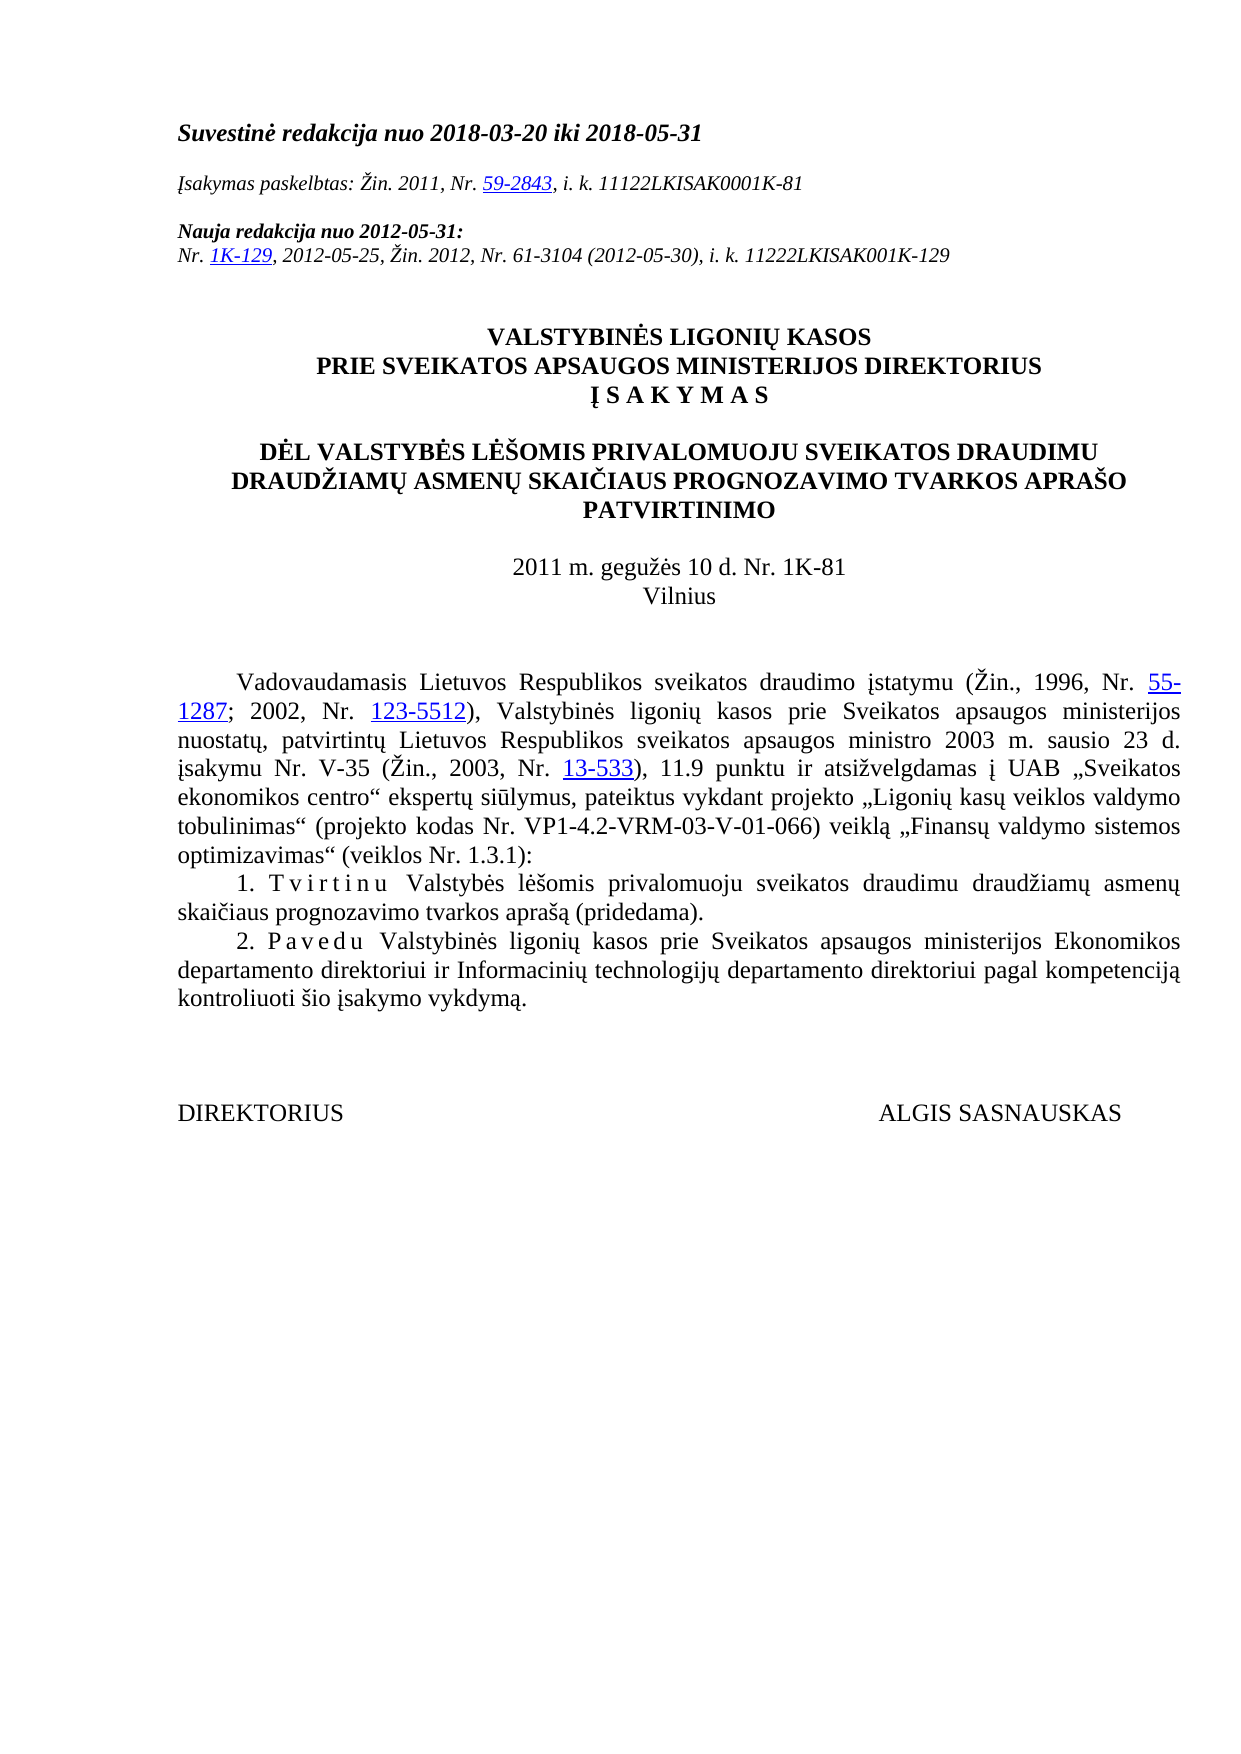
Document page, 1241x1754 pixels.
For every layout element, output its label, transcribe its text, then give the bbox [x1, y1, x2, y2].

text Nauja redakcija nuo 2012-05-31: [177, 219, 1181, 243]
text ĮSAKYMAS [177, 380, 1181, 408]
text DĖL VALSTYBĖS LĖŠOMIS PRIVALOMUOJU SVEIKATOS DRAUDIMU DRAUDŽIAMŲ ASMENŲ SKAIČIAUS PROGNOZAVIMO TVARKOS APRAŠO PATVIRTINIMO [177, 437, 1181, 523]
text 1. Tvirtinu Valstybės lėšomis privalomuoju sveikatos draudimu draudžiamų asmenų skaičiaus prognozavimo tvarkos aprašą (pridedama). [177, 868, 1181, 926]
text Vilnius [177, 581, 1181, 610]
text Vadovaudamasis Lietuvos Respublikos sveikatos draudimo įstatymu (Žin., 1996, Nr. 55-1287; 2002, Nr. 123-5512), Valstybinės ligonių kasos prie Sveikatos apsaugos ministerijos nuostatų, patvirtintų Lietuvos Respublikos sveikatos apsaugos ministro 2003 m. sausio 23 d. įsakymu Nr. V-35 (Žin., 2003, Nr. 13-533), 11.9 punktu ir atsižvelgdamas į UAB „Sveikatos ekonomikos centro“ ekspertų siūlymus, pateiktus vykdant projekto „Ligonių kasų veiklos valdymo tobulinimas“ (projekto kodas Nr. VP1-4.2-VRM-03-V-01-066) veiklą „Finansų valdymo sistemos optimizavimas“ (veiklos Nr. 1.3.1): [177, 667, 1181, 868]
text 2011 m. gegužės 10 d. Nr. 1K-81 [177, 552, 1181, 581]
text Nr. 1K-129, 2012-05-25, Žin. 2012, Nr. 61-3104 (2012-05-30), i. k. 11222LKISAK001K-129 [177, 243, 1181, 267]
text PRIE SVEIKATOS APSAUGOS MINISTERIJOS DIREKTORIUS [177, 351, 1181, 380]
text Direktorius Algis Sasnauskas [177, 1098, 1181, 1127]
text Įsakymas paskelbtas: Žin. 2011, Nr. 59-2843, i. k. 11122LKISAK0001K-81 [177, 171, 1181, 195]
text Suvestinė redakcija nuo 2018-03-20 iki 2018-05-31 [177, 118, 1181, 147]
text 2. Pavedu Valstybinės ligonių kasos prie Sveikatos apsaugos ministerijos Ekonomikos departamento direktoriui ir Informacinių technologijų departamento direktoriui pagal kompetenciją kontroliuoti šio įsakymo vykdymą. [177, 926, 1181, 1012]
text VALSTYBINĖS LIGONIŲ KASOS [177, 322, 1181, 351]
